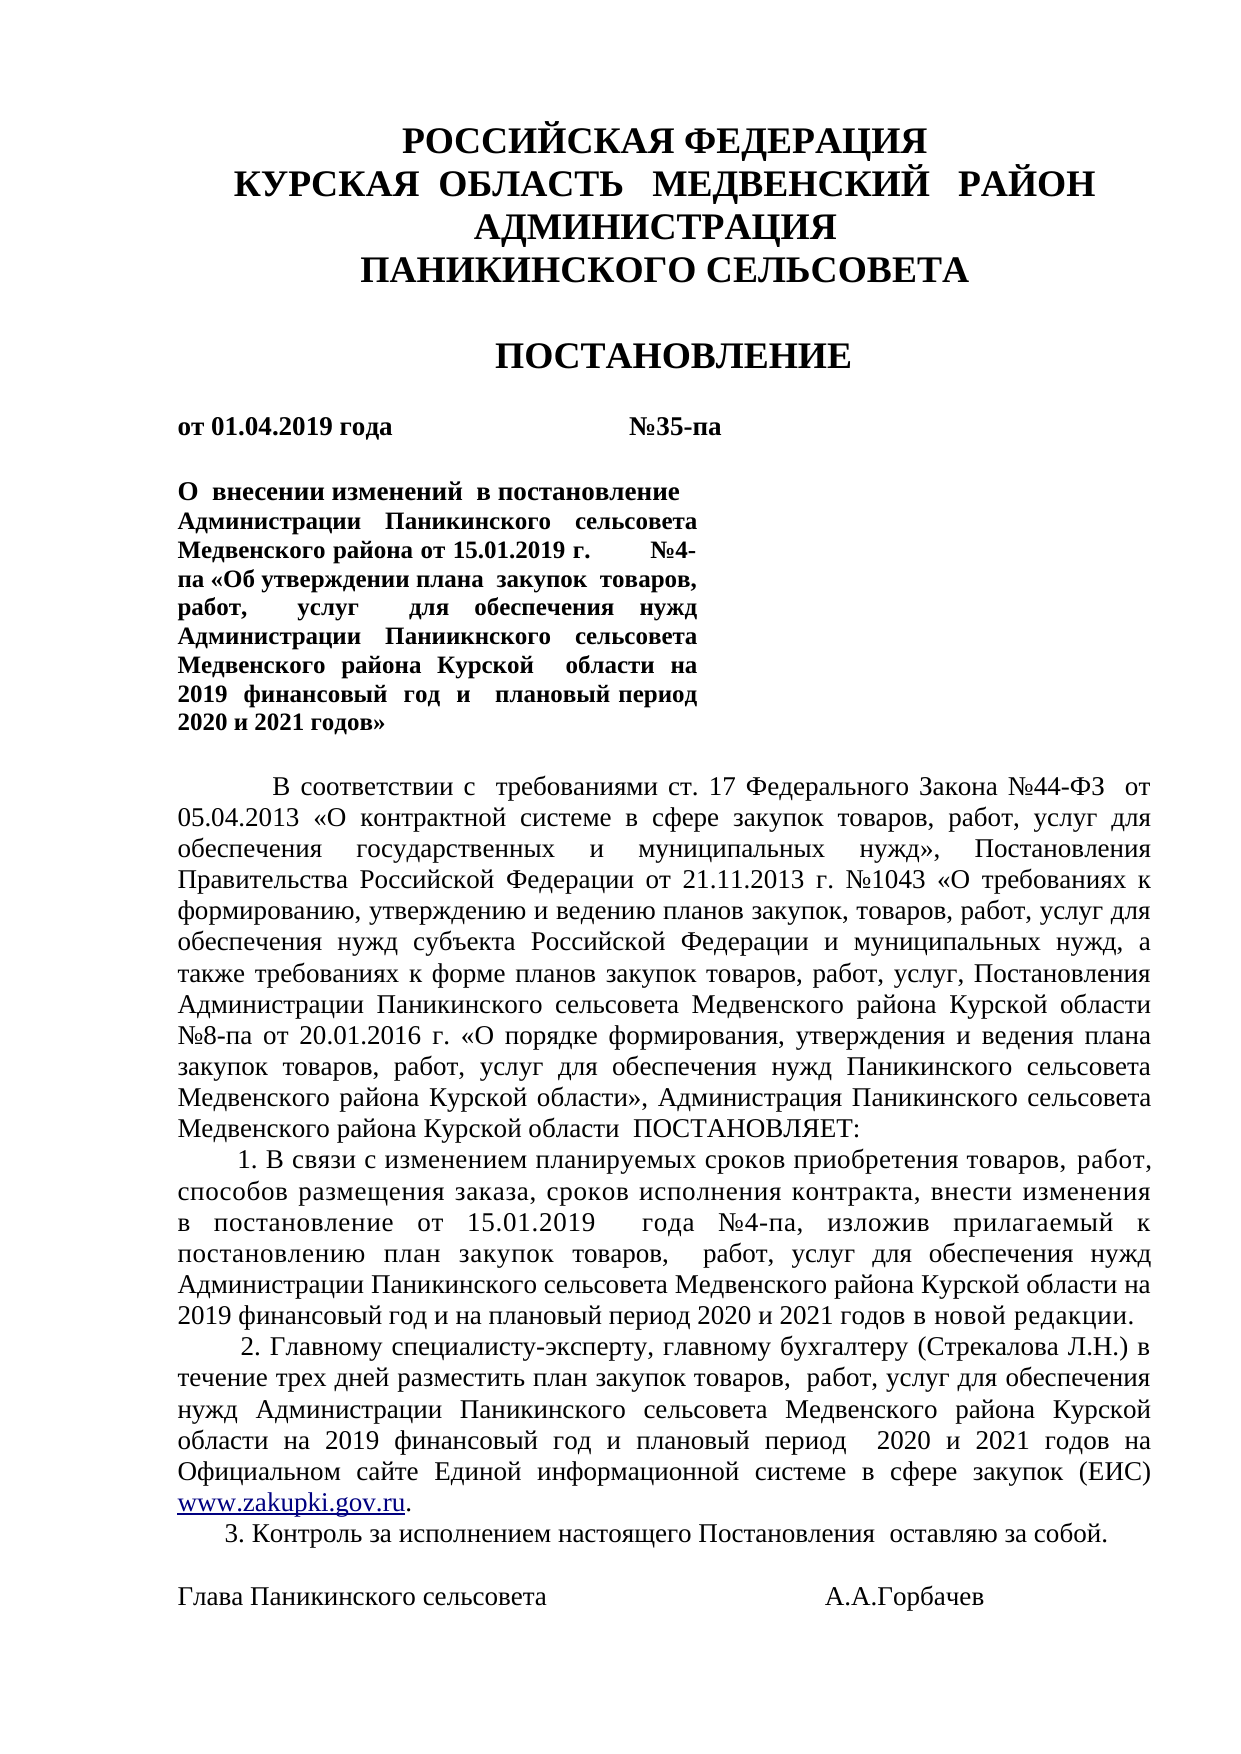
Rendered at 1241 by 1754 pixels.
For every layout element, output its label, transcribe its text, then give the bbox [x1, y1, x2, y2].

text от 01.04.2019 года №35-па [177, 410, 1152, 442]
text 2. Главному специалисту-эксперту, главному бухгалтеру (Стрекалова Л.Н.) в течение трех дней разместить план закупок товаров, работ, услуг для обеспечения нужд Администрации Паникинского сельсовета Медвенского района Курской области на 2019 финансовый год и плановый период 2020 и 2021 годов на Официальном сайте Единой информационной системе в сфере закупок (ЕИС) www.zakupki.gov.ru. [177, 1330, 1152, 1517]
text РОССИЙСКАЯ ФЕДЕРАЦИЯ [177, 118, 1152, 161]
text О внесении изменений в постановление [177, 475, 697, 506]
text ПОСТАНОВЛЕНИЕ [177, 334, 1152, 377]
text Администрации Паникинского сельсовета Медвенского района от 15.01.2019 г. №4-па «Об утверждении плана закупок товаров, работ, услуг для обеспечения нужд Администрации Паниикнского сельсовета Медвенского района Курской области на 2019 финансовый год и плановый период 2020 и 2021 годов» [177, 506, 697, 736]
text В соответствии с требованиями ст. 17 Федерального Закона №44-ФЗ от 05.04.2013 «О контрактной системе в сфере закупок товаров, работ, услуг для обеспечения государственных и муниципальных нужд», Постановления Правительства Российской Федерации от 21.11.2013 г. №1043 «О требованиях к формированию, утверждению и ведению планов закупок, товаров, работ, услуг для обеспечения нужд субъекта Российской Федерации и муниципальных нужд, а также требованиях к форме планов закупок товаров, работ, услуг, Постановления Администрации Паникинского сельсовета Медвенского района Курской области №8-па от 20.01.2016 г. «О порядке формирования, утверждения и ведения плана закупок товаров, работ, услуг для обеспечения нужд Паникинского сельсовета Медвенского района Курской области», Администрация Паникинского сельсовета Медвенского района Курской области ПОСТАНОВЛЯЕТ: [177, 770, 1152, 1143]
text 3. Контроль за исполнением настоящего Постановления оставляю за собой. [177, 1517, 1152, 1548]
text АДМИНИСТРАЦИЯ [177, 204, 1152, 247]
subtitle КУРСКАЯ ОБЛАСТЬ МЕДВЕНСКИЙ РАЙОН [177, 161, 1152, 204]
text 1. В связи с изменением планируемых сроков приобретения товаров, работ, способов размещения заказа, сроков исполнения контракта, внести изменения в постановление от 15.01.2019 года №4-па, изложив прилагаемый к постановлению план закупок товаров, работ, услуг для обеспечения нужд Администрации Паникинского сельсовета Медвенского района Курской области на 2019 финансовый год и на плановый период 2020 и 2021 годов в новой редакции. [177, 1143, 1152, 1330]
text ПАНИКИНСКОГО СЕЛЬСОВЕТА [177, 247, 1152, 291]
text Глава Паникинского сельсовета А.А.Горбачев [177, 1579, 1152, 1611]
